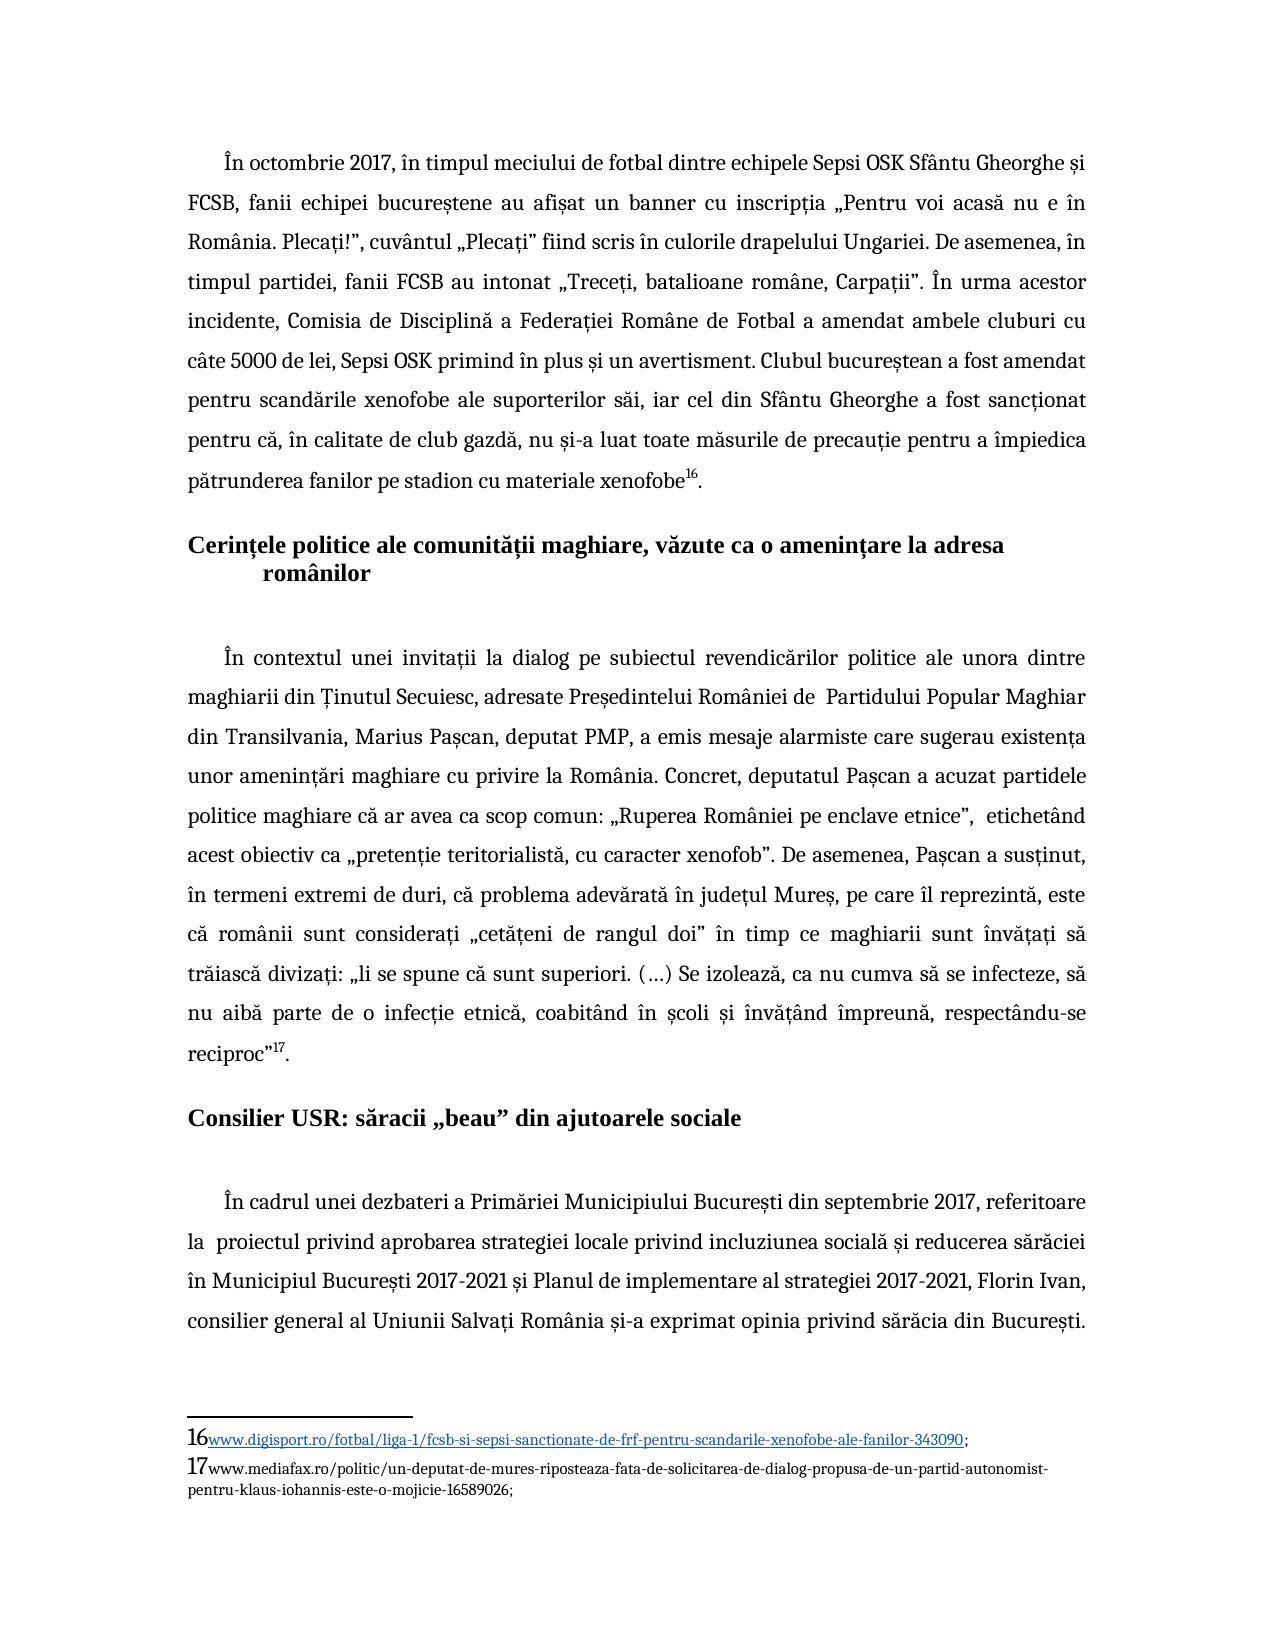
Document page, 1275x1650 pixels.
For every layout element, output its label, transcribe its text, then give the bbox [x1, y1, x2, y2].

text www.mediafax.ro/politic/un-deputat-de-mures-riposteaza-fata-de-solicitarea-de-dialog-propusa-de-un-partid-autonomist-pentru-klaus-iohannis-este-o-mojicie-16589026; [187, 1452, 1087, 1500]
subtitle Consilier USR: săracii „beau” din ajutoarele sociale [187, 1103, 1087, 1132]
text În contextul unei invitații la dialog pe subiectul revendicărilor politice ale unora dintre maghiarii din Ținutul Secuiesc, adresate Președintelui României de Partidului Popular Maghiar din Transilvania, Marius Pașcan, deputat PMP, a emis mesaje alarmiste care sugerau existența unor amenințări maghiare cu privire la România. Concret, deputatul Pașcan a acuzat partidele politice maghiare că ar avea ca scop comun: „Ruperea României pe enclave etnice”, etichetând acest obiectiv ca „pretenție teritorialistă, cu caracter xenofob”. De asemenea, Pașcan a susținut, în termeni extremi de duri, că problema adevărată în județul Mureș, pe care îl reprezintă, este că românii sunt considerați „cetățeni de rangul doi” în timp ce maghiarii sunt învățați să trăiască divizați: „li se spune că sunt superiori. (…) Se izolează, ca nu cumva să se infecteze, să nu aibă parte de o infecție etnică, coabitând în școli și învățând împreună, respectându-se reciproc”. [187, 644, 1087, 1068]
subtitle Cerințele politice ale comunității maghiare, văzute ca o amenințare la adresa românilor [187, 530, 1087, 587]
text În cadrul unei dezbateri a Primăriei Municipiului București din septembrie 2017, referitoare la proiectul privind aprobarea strategiei locale privind incluziunea socială și reducerea sărăciei în Municipiul București 2017-2021 și Planul de implementare al strategiei 2017-2021, Florin Ivan, consilier general al Uniunii Salvați România și-a exprimat opinia privind sărăcia din București. [187, 1189, 1087, 1334]
text www.digisport.ro/fotbal/liga-1/fcsb-si-sepsi-sanctionate-de-frf-pentru-scandarile-xenofobe-ale-fanilor-343090; [187, 1423, 1087, 1452]
text În octombrie 2017, în timpul meciului de fotbal dintre echipele Sepsi OSK Sfântu Gheorghe și FCSB, fanii echipei bucureștene au afișat un banner cu inscripția „Pentru voi acasă nu e în România. Plecați!”, cuvântul „Plecați” fiind scris în culorile drapelului Ungariei. De asemenea, în timpul partidei, fanii FCSB au intonat „Treceți, batalioane române, Carpații”. În urma acestor incidente, Comisia de Disciplină a Federației Române de Fotbal a amendat ambele cluburi cu câte 5000 de lei, Sepsi OSK primind în plus și un avertisment. Clubul bucureștean a fost amendat pentru scandările xenofobe ale suporterilor săi, iar cel din Sfântu Gheorghe a fost sancționat pentru că, în calitate de club gazdă, nu și-a luat toate măsurile de precauție pentru a împiedica pătrunderea fanilor pe stadion cu materiale xenofobe. [187, 150, 1087, 494]
